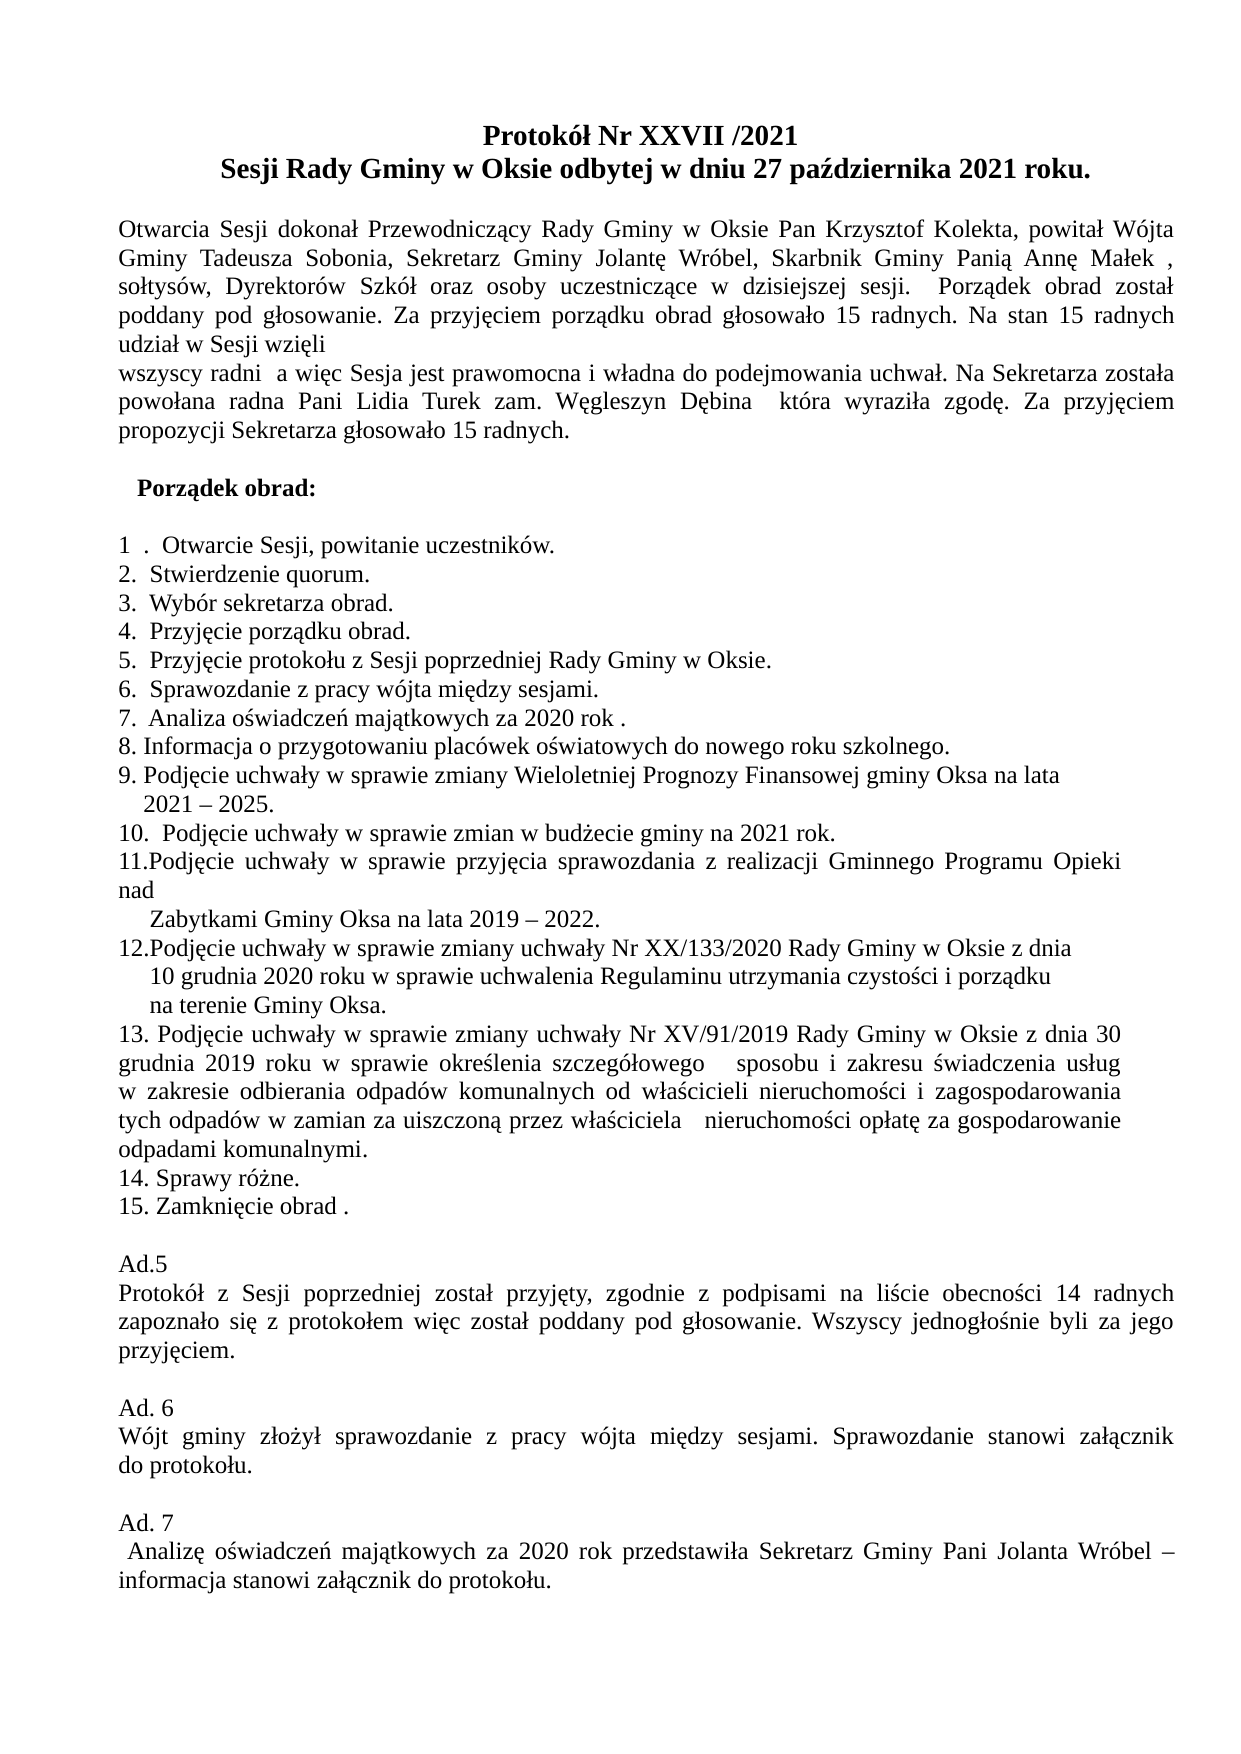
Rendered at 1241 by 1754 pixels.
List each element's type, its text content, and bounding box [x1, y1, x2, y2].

text Ad. 6 [118, 1393, 1175, 1421]
text 12.Podjęcie uchwały w sprawie zmiany uchwały Nr XX/133/2020 Rady Gminy w Oksie z dnia [118, 933, 1122, 961]
text 9. Podjęcie uchwały w sprawie zmiany Wieloletniej Prognozy Finansowej gminy Oksa na lata [118, 760, 1122, 789]
text 7. Analiza oświadczeń majątkowych za 2020 rok . [118, 703, 1122, 731]
text wszyscy radni a więc Sesja jest prawomocna i władna do podejmowania uchwał. Na Sekretarza została powołana radna Pani Lidia Turek zam. Węgleszyn Dębina która wyraziła zgodę. Za przyjęciem propozycji Sekretarza głosowało 15 radnych. [118, 358, 1175, 444]
text Wójt gminy złożył sprawozdanie z pracy wójta między sesjami. Sprawozdanie stanowi załącznik do protokołu. [118, 1421, 1175, 1479]
text Porządek obrad: [118, 473, 1122, 501]
text Ad.5 [118, 1249, 1175, 1278]
text na terenie Gminy Oksa. [118, 990, 1122, 1019]
text 15. Zamknięcie obrad . [118, 1191, 1122, 1220]
text 8. Informacja o przygotowaniu placówek oświatowych do nowego roku szkolnego. [118, 731, 1122, 760]
text 4. Przyjęcie porządku obrad. [118, 616, 1122, 645]
text 2021 – 2025. [118, 789, 1122, 818]
text Analizę oświadczeń majątkowych za 2020 rok przedstawiła Sekretarz Gminy Pani Jolanta Wróbel – informacja stanowi załącznik do protokołu. [118, 1536, 1175, 1594]
text 14. Sprawy różne. [118, 1163, 1122, 1191]
text 2. Stwierdzenie quorum. [118, 559, 1122, 588]
text Zabytkami Gminy Oksa na lata 2019 – 2022. [118, 904, 1122, 933]
text 1 . Otwarcie Sesji, powitanie uczestników. [118, 530, 1122, 559]
text Sesji Rady Gminy w Oksie odbytej w dniu 27 października 2021 roku. [118, 152, 1107, 185]
text 13. Podjęcie uchwały w sprawie zmiany uchwały Nr XV/91/2019 Rady Gminy w Oksie z dnia 30 grudnia 2019 roku w sprawie określenia szczegółowego sposobu i zakresu świadczenia usług w zakresie odbierania odpadów komunalnych od właścicieli nieruchomości i zagospodarowania tych odpadów w zamian za uiszczoną przez właściciela nieruchomości opłatę za gospodarowanie odpadami komunalnymi. [118, 1019, 1122, 1163]
text 5. Przyjęcie protokołu z Sesji poprzedniej Rady Gminy w Oksie. [118, 645, 1122, 674]
text Ad. 7 [118, 1508, 1175, 1536]
text 3. Wybór sekretarza obrad. [118, 588, 1122, 616]
text Protokół z Sesji poprzedniej został przyjęty, zgodnie z podpisami na liście obecności 14 radnych zapoznało się z protokołem więc został poddany pod głosowanie. Wszyscy jednogłośnie byli za jego przyjęciem. [118, 1278, 1175, 1364]
text 11.Podjęcie uchwały w sprawie przyjęcia sprawozdania z realizacji Gminnego Programu Opieki nad [118, 846, 1122, 904]
text Protokół Nr XXVII /2021 [118, 118, 1107, 152]
text 6. Sprawozdanie z pracy wójta między sesjami. [118, 674, 1122, 703]
text 10 grudnia 2020 roku w sprawie uchwalenia Regulaminu utrzymania czystości i porządku [118, 961, 1122, 990]
text 10. Podjęcie uchwały w sprawie zmian w budżecie gminy na 2021 rok. [118, 818, 1122, 846]
text Otwarcia Sesji dokonał Przewodniczący Rady Gminy w Oksie Pan Krzysztof Kolekta, powitał Wójta Gminy Tadeusza Sobonia, Sekretarz Gminy Jolantę Wróbel, Skarbnik Gminy Panią Annę Małek , sołtysów, Dyrektorów Szkół oraz osoby uczestniczące w dzisiejszej sesji. Porządek obrad został poddany pod głosowanie. Za przyjęciem porządku obrad głosowało 15 radnych. Na stan 15 radnych udział w Sesji wzięli [118, 214, 1175, 358]
